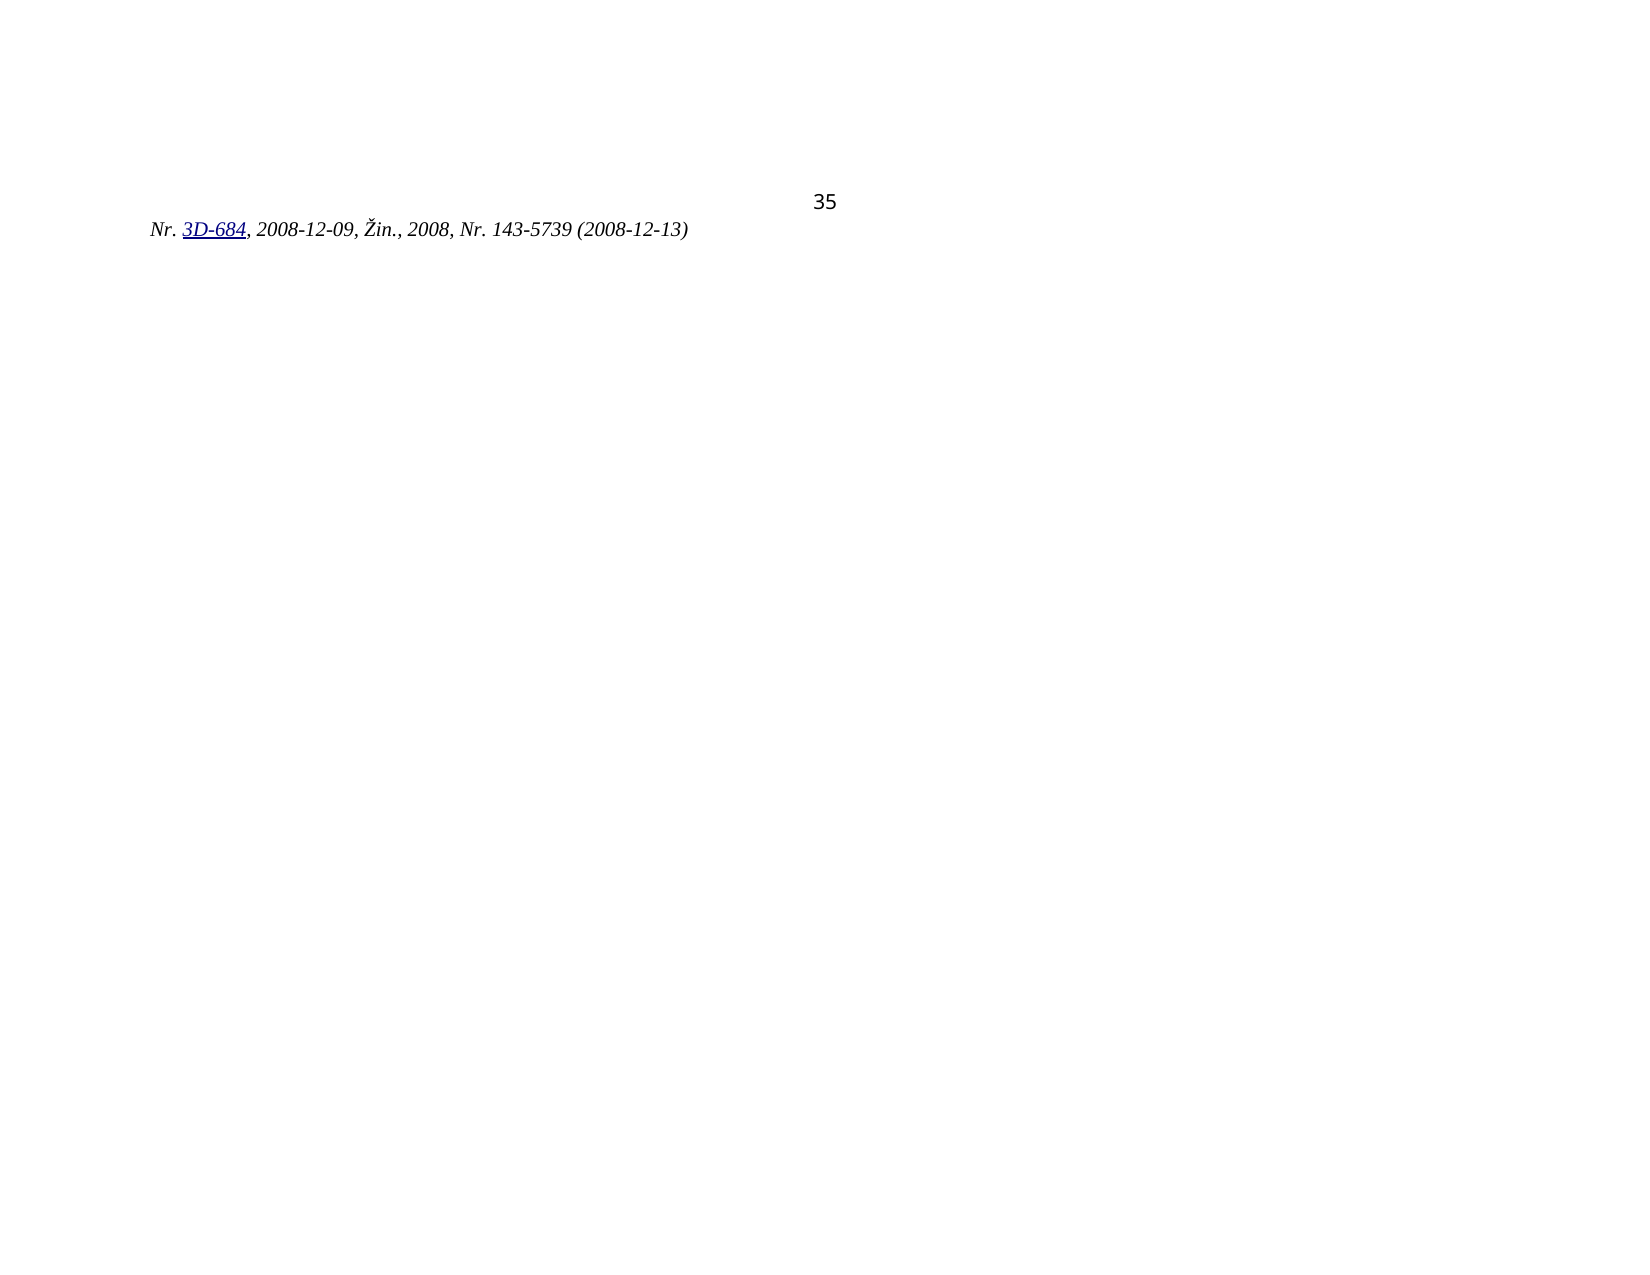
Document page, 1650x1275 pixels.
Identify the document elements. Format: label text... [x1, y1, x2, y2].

text Nr. 3D-684, 2008-12-09, Žin., 2008, Nr. 143-5739 (2008-12-13) [150, 217, 1500, 241]
